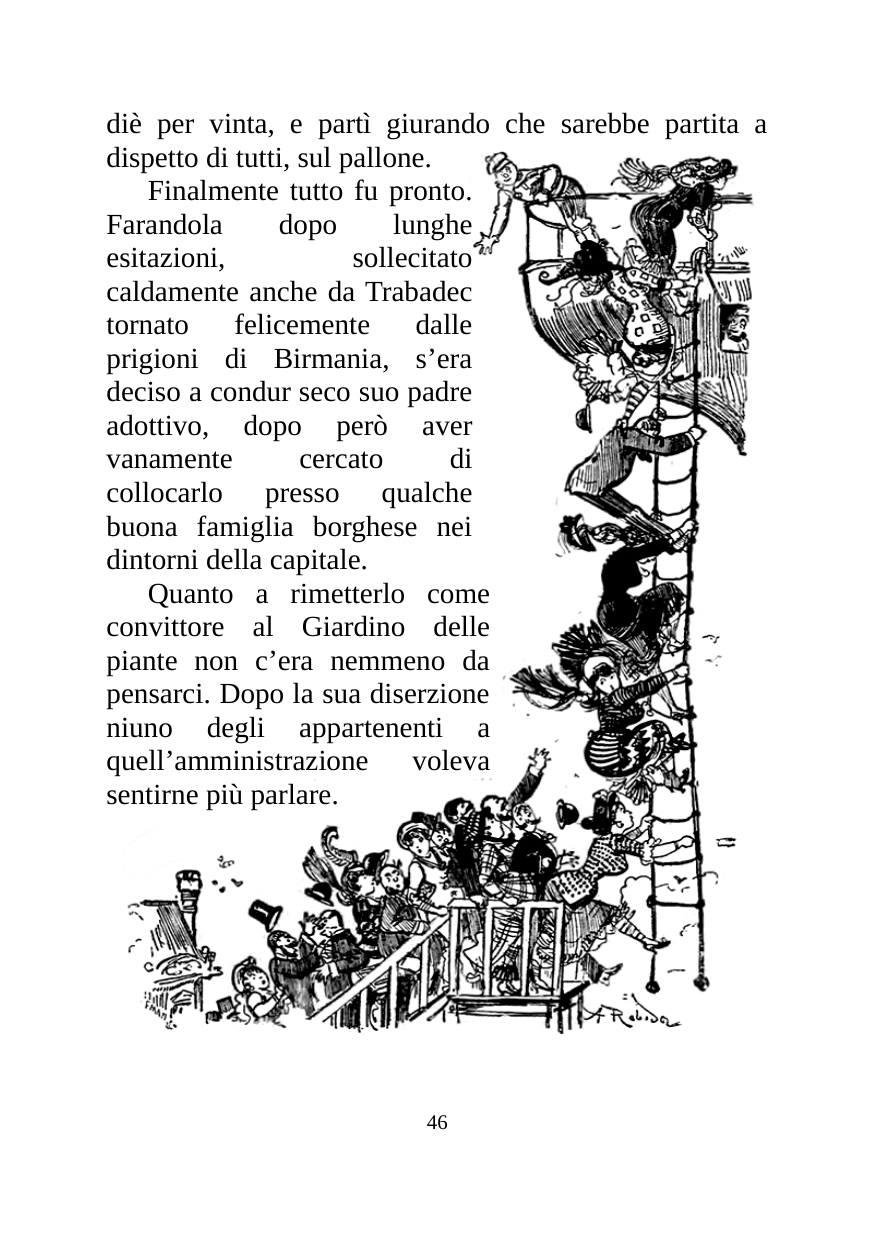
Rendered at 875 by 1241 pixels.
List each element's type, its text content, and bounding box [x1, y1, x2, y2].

picture [123, 422, 129, 434]
picture [122, 140, 755, 1034]
picture [123, 623, 130, 635]
picture [123, 489, 130, 501]
text diè per vinta, e partì giurando che sarebbe partita a dispetto di tutti, sul pallone. [106, 106, 768, 173]
text Finalmente tutto fu pronto. Farandola dopo lunghe esitazioni, sollecitato caldamente anche da Trabadec tornato felicemente dalle prigioni di Birmania, s’era deciso a condur seco suo padre adottivo, dopo però aver vanamente cercato di collocarlo presso qualche buona famiglia borghese nei dintorni della capitale. [106, 173, 122, 576]
